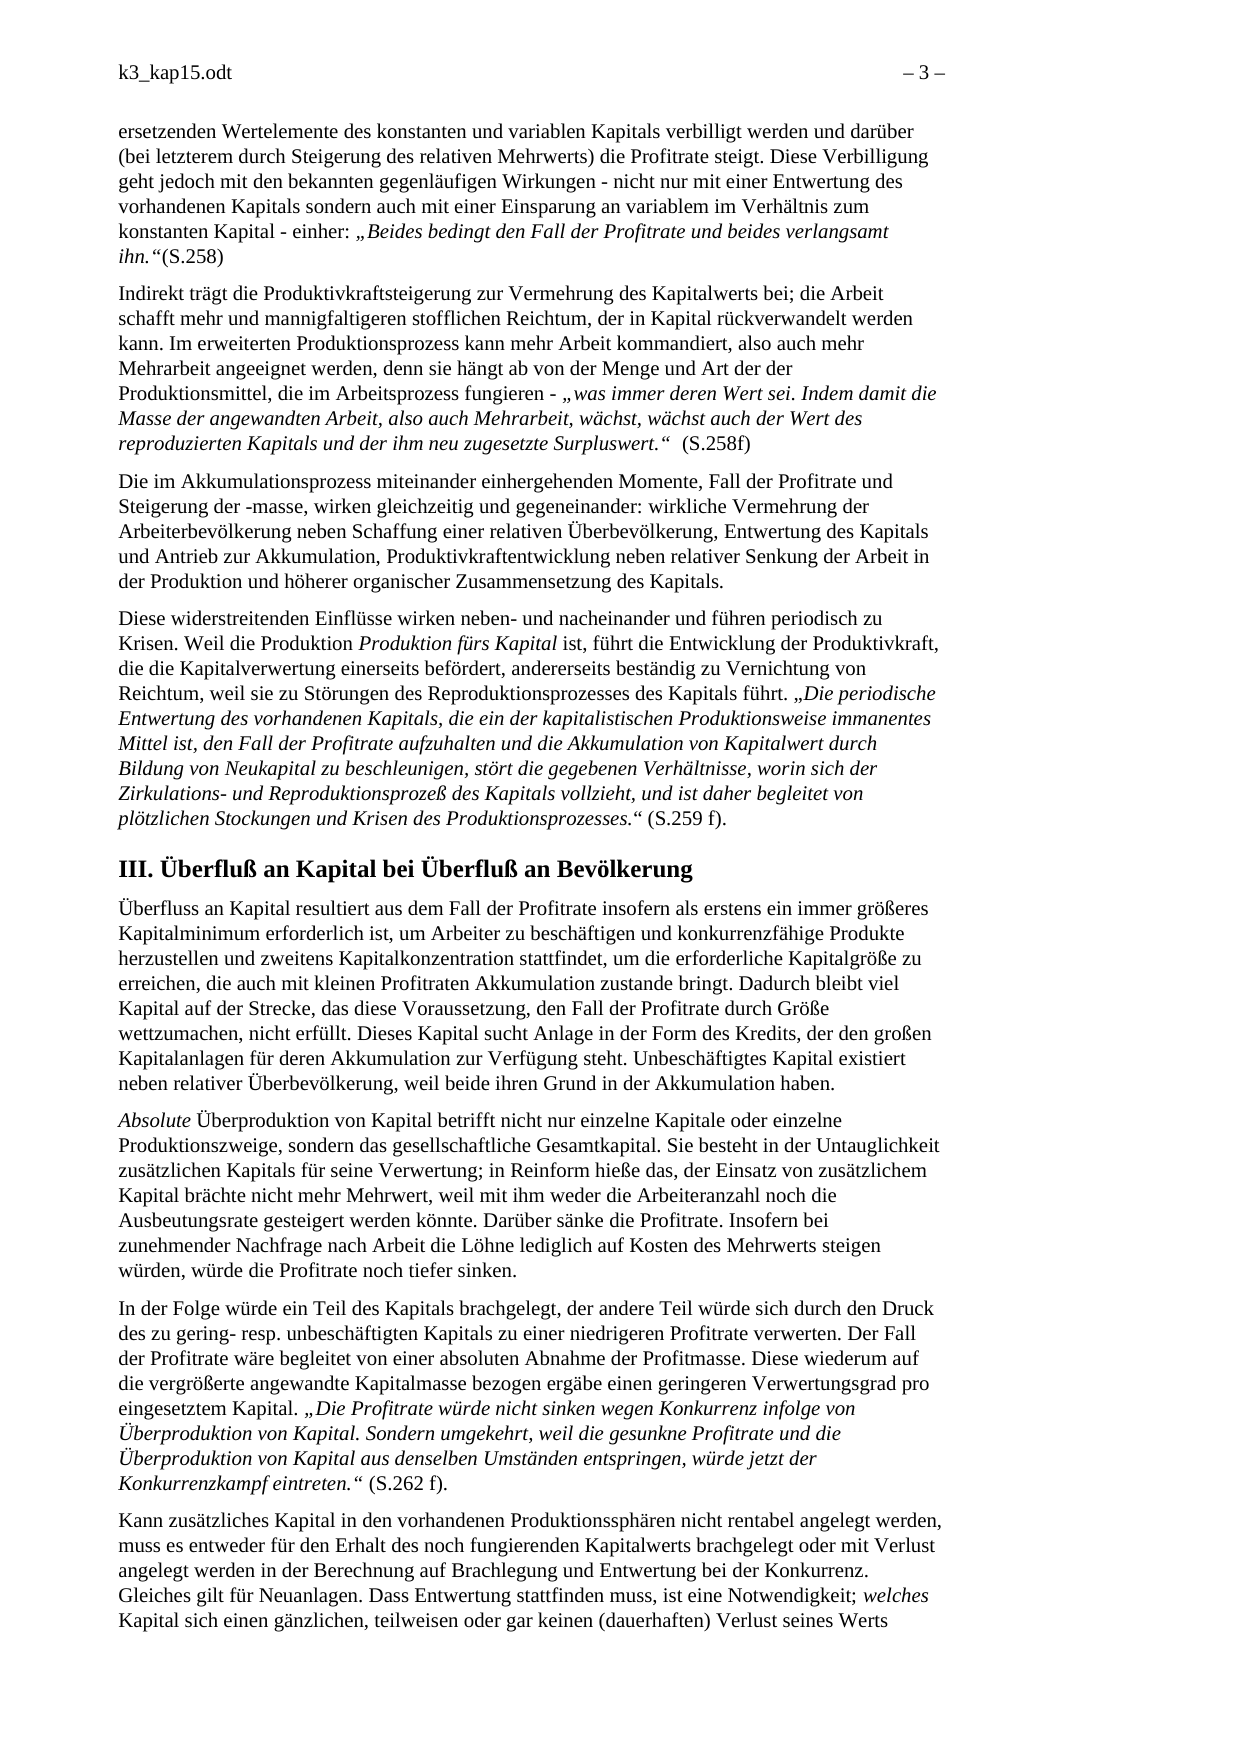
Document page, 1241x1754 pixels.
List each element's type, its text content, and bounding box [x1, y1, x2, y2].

subtitle III. Überfluß an Kapital bei Überfluß an Bevölkerung [118, 858, 945, 883]
text Absolute Überproduktion von Kapital betrifft nicht nur einzelne Kapitale oder einzelne Produktionszweige, sondern das gesellschaftliche Gesamtkapital. Sie besteht in der Untauglichkeit zusätzlichen Kapitals für seine Verwertung; in Reinform hieße das, der Einsatz von zusätzlichem Kapital brächte nicht mehr Mehrwert, weil mit ihm weder die Arbeiteranzahl noch die Ausbeutungsrate gesteigert werden könnte. Darüber sänke die Profitrate. Insofern bei zunehmender Nachfrage nach Arbeit die Löhne lediglich auf Kosten des Mehrwerts steigen würden, würde die Profitrate noch tiefer sinken. [118, 1108, 945, 1283]
text Überfluss an Kapital resultiert aus dem Fall der Profitrate insofern als erstens ein immer größeres Kapitalminimum erforderlich ist, um Arbeiter zu beschäftigen und konkurrenzfähige Produkte herzustellen und zweitens Kapitalkonzentration stattfindet, um die erforderliche Kapitalgröße zu erreichen, die auch mit kleinen Profitraten Akkumulation zustande bringt. Dadurch bleibt viel Kapital auf der Strecke, das diese Voraussetzung, den Fall der Profitrate durch Größe wettzumachen, nicht erfüllt. Dieses Kapital sucht Anlage in der Form des Kredits, der den großen Kapitalanlagen für deren Akkumulation zur Verfügung steht. Unbeschäftigtes Kapital existiert neben relativer Überbevölkerung, weil beide ihren Grund in der Akkumulation haben. [118, 895, 945, 1095]
text Kann zusätzliches Kapital in den vorhandenen Produktionssphären nicht rentabel angelegt werden, muss es entweder für den Erhalt des noch fungierenden Kapitalwerts brachgelegt oder mit Verlust angelegt werden in der Berechnung auf Brachlegung und Entwertung bei der Konkurrenz. Gleiches gilt für Neuanlagen. Dass Entwertung stattfinden muss, ist eine Notwendigkeit; welches Kapital sich einen gänzlichen, teilweisen oder gar keinen (dauerhaften) Verlust seines Werts [118, 1508, 945, 1633]
text ersetzenden Wertelemente des konstanten und variablen Kapitals verbilligt werden und darüber (bei letzterem durch Steigerung des relativen Mehrwerts) die Profitrate steigt. Diese Verbilligung geht jedoch mit den bekannten gegenläufigen Wirkungen - nicht nur mit einer Entwertung des vorhandenen Kapitals sondern auch mit einer Einsparung an variablem im Verhältnis zum konstanten Kapital - einher: „Beides bedingt den Fall der Profitrate und beides verlangsamt ihn.“(S.258) [118, 118, 945, 268]
text Indirekt trägt die Produktivkraftsteigerung zur Vermehrung des Kapitalwerts bei; die Arbeit schafft mehr und mannigfaltigeren stofflichen Reichtum, der in Kapital rückverwandelt werden kann. Im erweiterten Produktionsprozess kann mehr Arbeit kommandiert, also auch mehr Mehrarbeit angeeignet werden, denn sie hängt ab von der Menge und Art der der Produktionsmittel, die im Arbeitsprozess fungieren - „was immer deren Wert sei. Indem damit die Masse der angewandten Arbeit, also auch Mehrarbeit, wächst, wächst auch der Wert des reproduzierten Kapitals und der ihm neu zugesetzte Surpluswert.“ (S.258f) [118, 281, 945, 456]
text Die im Akkumulationsprozess miteinander einhergehenden Momente, Fall der Profitrate und Steigerung der -masse, wirken gleichzeitig und gegeneinander: wirkliche Vermehrung der Arbeiterbevölkerung neben Schaffung einer relativen Überbevölkerung, Entwertung des Kapitals und Antrieb zur Akkumulation, Produktivkraftentwicklung neben relativer Senkung der Arbeit in der Produktion und höherer organischer Zusammensetzung des Kapitals. [118, 468, 945, 593]
text In der Folge würde ein Teil des Kapitals brachgelegt, der andere Teil würde sich durch den Druck des zu gering- resp. unbeschäftigten Kapitals zu einer niedrigeren Profitrate verwerten. Der Fall der Profitrate wäre begleitet von einer absoluten Abnahme der Profitmasse. Diese wiederum auf die vergrößerte angewandte Kapitalmasse bezogen ergäbe einen geringeren Verwertungsgrad pro eingesetztem Kapital. „Die Profitrate würde nicht sinken wegen Konkurrenz infolge von Überproduktion von Kapital. Sondern umgekehrt, weil die gesunkne Profitrate und die Überproduktion von Kapital aus denselben Umständen entspringen, würde jetzt der Konkurrenzkampf eintreten.“ (S.262 f). [118, 1295, 945, 1495]
text Diese widerstreitenden Einflüsse wirken neben- und nacheinander und führen periodisch zu Krisen. Weil die Produktion Produktion fürs Kapital ist, führt die Entwicklung der Produktivkraft, die die Kapitalverwertung einerseits befördert, andererseits beständig zu Vernichtung von Reichtum, weil sie zu Störungen des Reproduktionsprozesses des Kapitals führt. „Die periodische Entwertung des vorhandenen Kapitals, die ein der kapitalistischen Produktionsweise immanentes Mittel ist, den Fall der Profitrate aufzuhalten und die Akkumulation von Kapitalwert durch Bildung von Neukapital zu beschleunigen, stört die gegebenen Verhältnisse, worin sich der Zirkulations- und Reproduktionsprozeß des Kapitals vollzieht, und ist daher begleitet von plötzlichen Stockungen und Krisen des Produktionsprozesses.“ (S.259 f). [118, 606, 945, 831]
